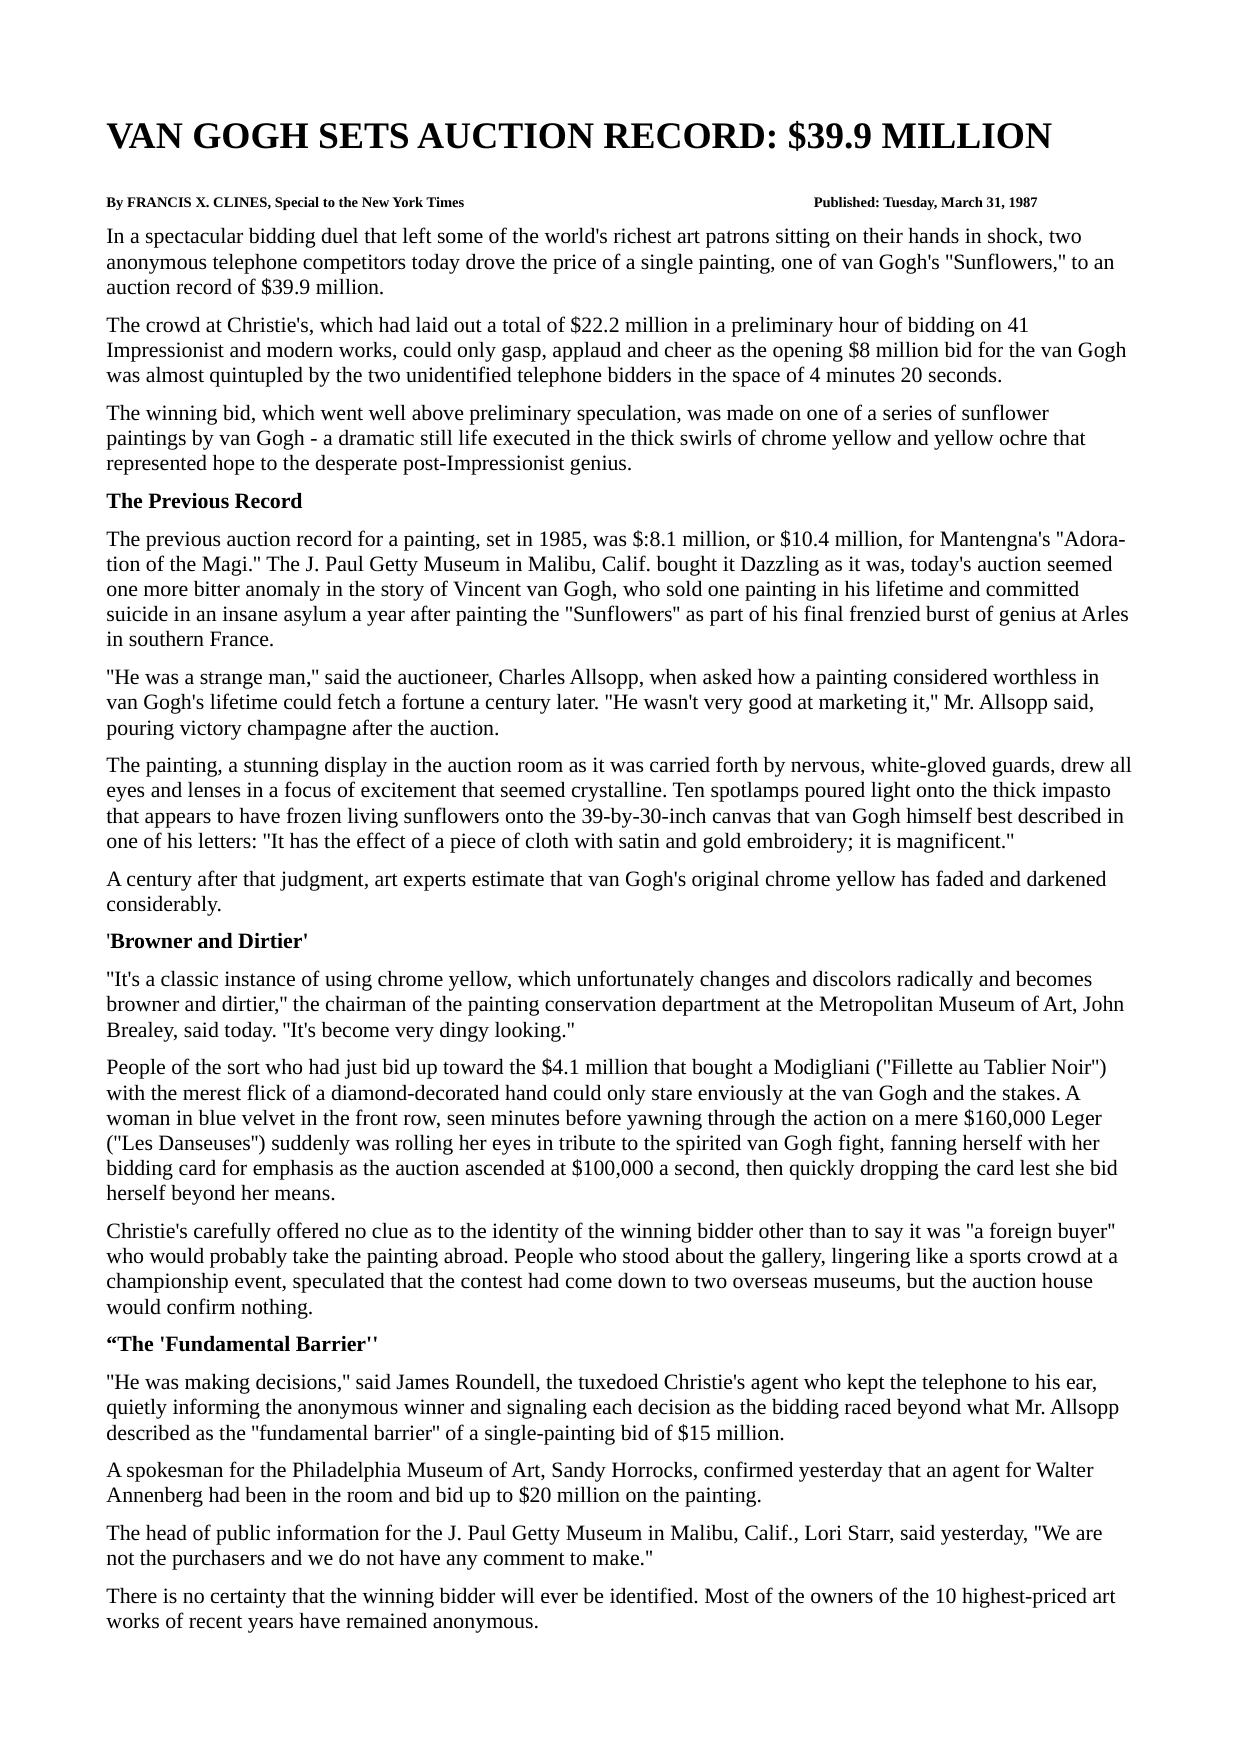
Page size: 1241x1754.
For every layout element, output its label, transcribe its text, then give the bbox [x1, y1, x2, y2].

subtitle By FRANCIS X. CLINES, Special to the New York Times Published: Tuesday, March 31, 1987 [106, 194, 1134, 211]
text ''It's a classic instance of using chrome yellow, which unfortunately changes and discolors radically and becomes browner and dirtier,'' the chairman of the painting conservation department at the Metropolitan Museum of Art, John Brealey, said today. ''It's become very dingy looking.'' [106, 966, 1134, 1042]
text The crowd at Christie's, which had laid out a total of $22.2 million in a preliminary hour of bidding on 41 Impressionist and modern works, could only gasp, applaud and cheer as the opening $8 million bid for the van Gogh was almost quintupled by the two unidentified telephone bidders in the space of 4 minutes 20 seconds. [106, 312, 1134, 387]
text The head of public information for the J. Paul Getty Museum in Malibu, Calif., Lori Starr, said yesterday, ''We are not the purchasers and we do not have any comment to make.'' [106, 1520, 1134, 1571]
text ''He was making decisions,'' said James Roundell, the tuxedoed Christie's agent who kept the telephone to his ear, quietly informing the anonymous winner and signaling each decision as the bidding raced beyond what Mr. Allsopp described as the ''fundamental barrier'' of a single-painting bid of $15 million. [106, 1369, 1134, 1445]
text People of the sort who had just bid up toward the $4.1 million that bought a Modigliani (''Fillette au Tablier Noir'') with the merest flick of a diamond-decorated hand could only stare enviously at the van Gogh and the stakes. A woman in blue velvet in the front row, seen minutes before yawning through the action on a mere $160,000 Leger (''Les Danseuses'') suddenly was rolling her eyes in tribute to the spirited van Gogh fight, fanning herself with her bidding card for emphasis as the auction ascended at $100,000 a second, then quickly dropping the card lest she bid herself beyond her means. [106, 1054, 1134, 1206]
text The winning bid, which went well above preliminary speculation, was made on one of a series of sunflower paintings by van Gogh - a dramatic still life executed in the thick swirls of chrome yellow and yellow ochre that represented hope to the desperate post-Impressionist genius. [106, 400, 1134, 475]
text “The 'Fundamental Barrier'' [106, 1331, 1134, 1357]
text The Previous Record [106, 488, 1134, 513]
text There is no certainty that the winning bidder will ever be identified. Most of the owners of the 10 highest-priced art works of recent years have remained anonymous. [106, 1583, 1134, 1633]
text Christie's carefully offered no clue as to the identity of the winning bidder other than to say it was ''a foreign buyer'' who would probably take the painting abroad. People who stood about the gallery, lingering like a sports crowd at a championship event, speculated that the contest had come down to two overseas museums, but the auction house would confirm nothing. [106, 1218, 1134, 1319]
text In a spectacular bidding duel that left some of the world's richest art patrons sitting on their hands in shock, two anonymous telephone competitors today drove the price of a single painting, one of van Gogh's ''Sunflowers,'' to an auction record of $39.9 million. [106, 223, 1134, 299]
text The previous auction record for a painting, set in 1985, was $:8.1 million, or $10.4 million, for Mantengna's ''Adora-tion of the Magi.'' The J. Paul Getty Museum in Malibu, Calif. bought it Dazzling as it was, today's auction seemed one more bitter anomaly in the story of Vincent van Gogh, who sold one painting in his lifetime and committed suicide in an insane asylum a year after painting the ''Sunflowers'' as part of his final frenzied burst of genius at Arles in southern France. [106, 526, 1134, 652]
text 'Browner and Dirtier' [106, 928, 1134, 954]
subtitle VAN GOGH SETS AUCTION RECORD: $39.9 MILLION [106, 113, 1134, 157]
text The painting, a stunning display in the auction room as it was carried forth by nervous, white-gloved guards, drew all eyes and lenses in a focus of excitement that seemed crystalline. Ten spotlamps poured light onto the thick impasto that appears to have frozen living sunflowers onto the 39-by-30-inch canvas that van Gogh himself best described in one of his letters: ''It has the effect of a piece of cloth with satin and gold embroidery; it is magnificent.'' [106, 752, 1134, 853]
text A century after that judgment, art experts estimate that van Gogh's original chrome yellow has faded and darkened considerably. [106, 866, 1134, 916]
text ''He was a strange man,'' said the auctioneer, Charles Allsopp, when asked how a painting considered worthless in van Gogh's lifetime could fetch a fortune a century later. ''He wasn't very good at marketing it,'' Mr. Allsopp said, pouring victory champagne after the auction. [106, 664, 1134, 740]
text A spokesman for the Philadelphia Museum of Art, Sandy Horrocks, confirmed yesterday that an agent for Walter Annenberg had been in the room and bid up to $20 million on the painting. [106, 1457, 1134, 1508]
